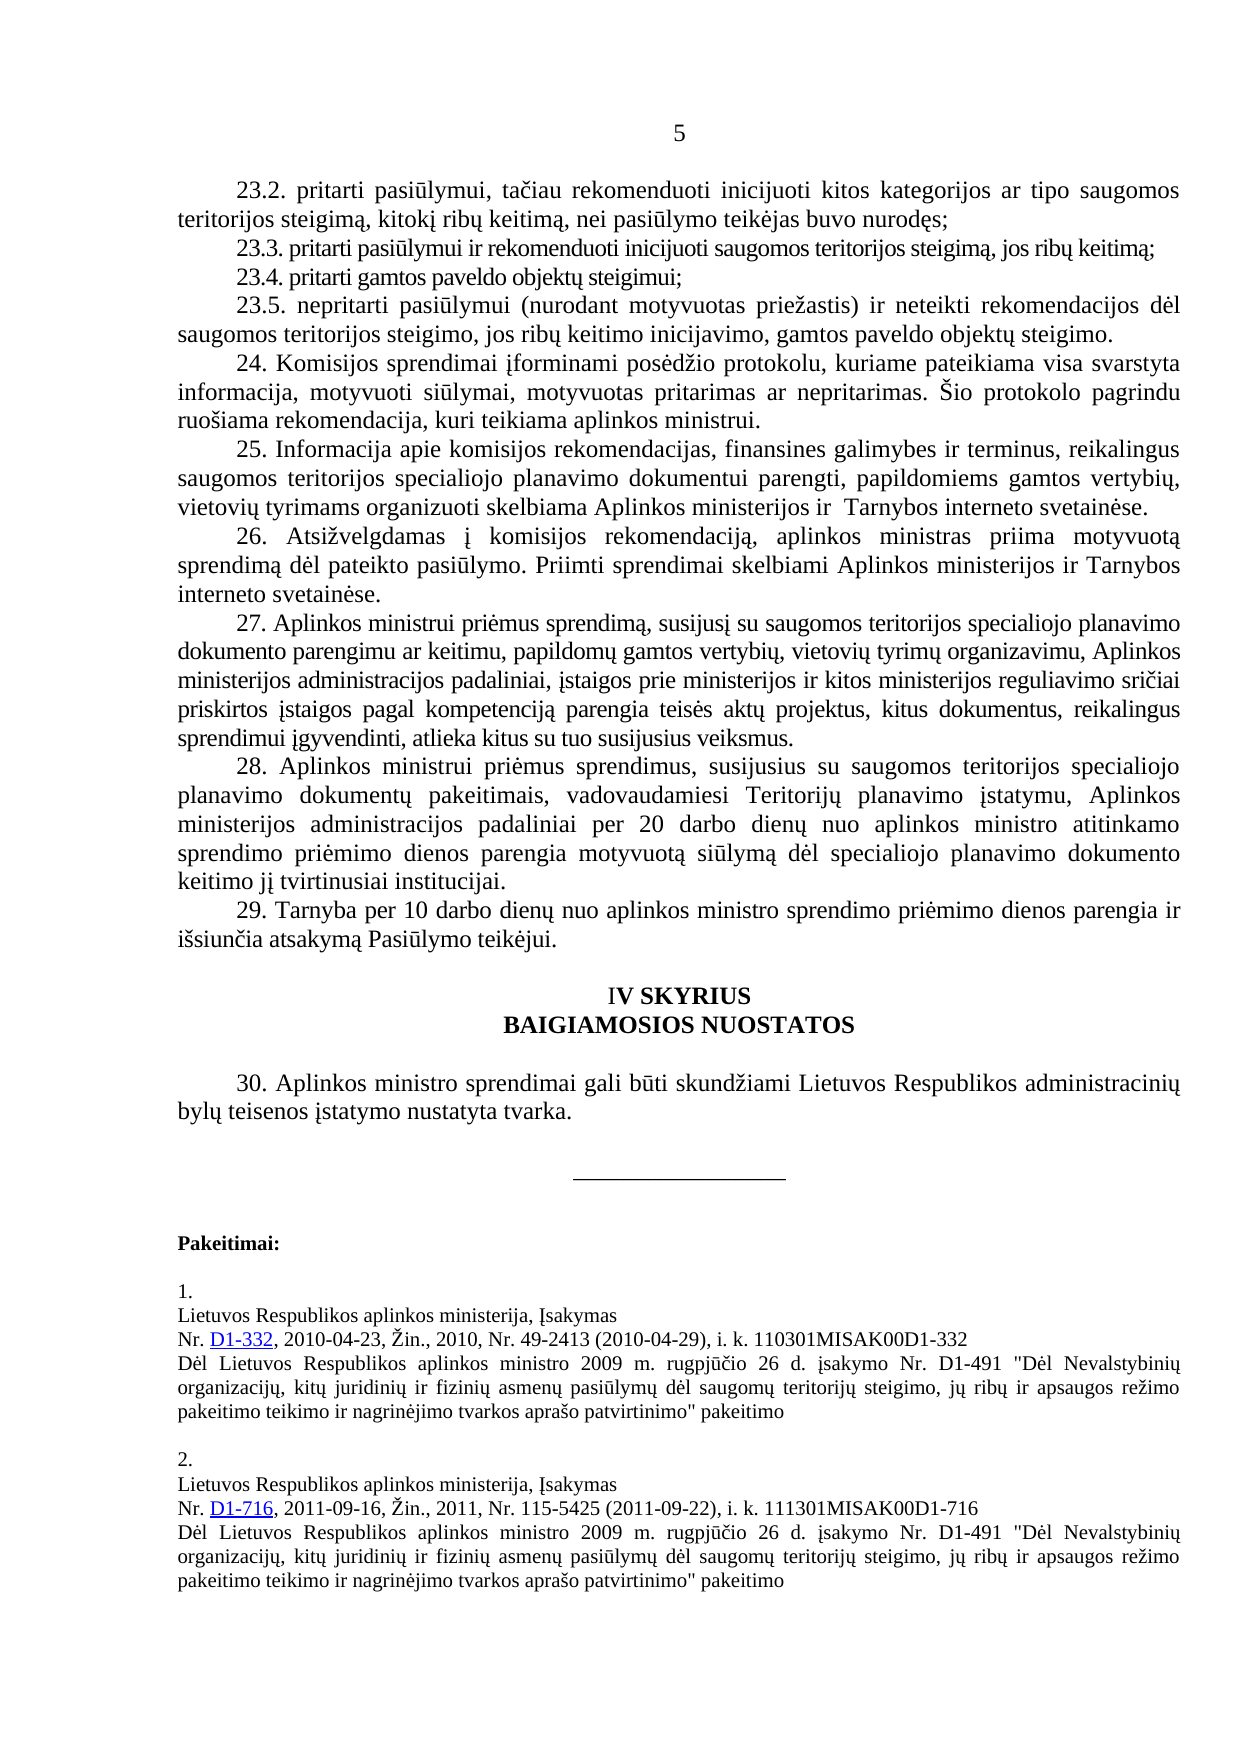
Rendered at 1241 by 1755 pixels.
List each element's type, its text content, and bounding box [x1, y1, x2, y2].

text Pakeitimai: [177, 1231, 1181, 1255]
text Lietuvos Respublikos aplinkos ministerija, Įsakymas [177, 1303, 1181, 1327]
text 27. Aplinkos ministrui priėmus sprendimą, susijusį su saugomos teritorijos specialiojo planavimo dokumento parengimu ar keitimu, papildomų gamtos vertybių, vietovių tyrimų organizavimu, Aplinkos ministerijos administracijos padaliniai, įstaigos prie ministerijos ir kitos ministerijos reguliavimo sričiai priskirtos įstaigos pagal kompetenciją parengia teisės aktų projektus, kitus dokumentus, reikalingus sprendimui įgyvendinti, atlieka kitus su tuo susijusius veiksmus. [177, 608, 1181, 751]
text 30. Aplinkos ministro sprendimai gali būti skundžiami Lietuvos Respublikos administracinių bylų teisenos įstatymo nustatyta tvarka. [177, 1068, 1181, 1125]
text 1. [177, 1279, 1181, 1303]
text 23.2. pritarti pasiūlymui, tačiau rekomenduoti inicijuoti kitos kategorijos ar tipo saugomos teritorijos steigimą, kitokį ribų keitimą, nei pasiūlymo teikėjas buvo nurodęs; [177, 176, 1181, 233]
text _________________ [177, 1154, 1181, 1183]
text 23.5. nepritarti pasiūlymui (nurodant motyvuotas priežastis) ir neteikti rekomendacijos dėl saugomos teritorijos steigimo, jos ribų keitimo inicijavimo, gamtos paveldo objektų steigimo. [177, 291, 1181, 348]
text 29. Tarnyba per 10 darbo dienų nuo aplinkos ministro sprendimo priėmimo dienos parengia ir išsiunčia atsakymą Pasiūlymo teikėjui. [177, 895, 1181, 953]
text 23.3. pritarti pasiūlymui ir rekomenduoti inicijuoti saugomos teritorijos steigimą, jos ribų keitimą; [177, 233, 1181, 262]
text Nr. D1-332, 2010-04-23, Žin., 2010, Nr. 49-2413 (2010-04-29), i. k. 110301MISAK00D1-332 [177, 1327, 1181, 1351]
text 25. Informacija apie komisijos rekomendacijas, finansines galimybes ir terminus, reikalingus saugomos teritorijos specialiojo planavimo dokumentui parengti, papildomiems gamtos vertybių, vietovių tyrimams organizuoti skelbiama Aplinkos ministerijos ir Tarnybos interneto svetainėse. [177, 434, 1181, 521]
text Nr. D1-716, 2011-09-16, Žin., 2011, Nr. 115-5425 (2011-09-22), i. k. 111301MISAK00D1-716 [177, 1496, 1181, 1519]
text 24. Komisijos sprendimai įforminami posėdžio protokolu, kuriame pateikiama visa svarstyta informacija, motyvuoti siūlymai, motyvuotas pritarimas ar nepritarimas. Šio protokolo pagrindu ruošiama rekomendacija, kuri teikiama aplinkos ministrui. [177, 348, 1181, 434]
text 23.4. pritarti gamtos paveldo objektų steigimui; [177, 262, 1181, 291]
text Dėl Lietuvos Respublikos aplinkos ministro 2009 m. rugpjūčio 26 d. įsakymo Nr. D1-491 "Dėl Nevalstybinių organizacijų, kitų juridinių ir fizinių asmenų pasiūlymų dėl saugomų teritorijų steigimo, jų ribų ir apsaugos režimo pakeitimo teikimo ir nagrinėjimo tvarkos aprašo patvirtinimo" pakeitimo [177, 1351, 1181, 1423]
text 26. Atsižvelgdamas į komisijos rekomendaciją, aplinkos ministras priima motyvuotą sprendimą dėl pateikto pasiūlymo. Priimti sprendimai skelbiami Aplinkos ministerijos ir Tarnybos interneto svetainėse. [177, 521, 1181, 608]
text 28. Aplinkos ministrui priėmus sprendimus, susijusius su saugomos teritorijos specialiojo planavimo dokumentų pakeitimais, vadovaudamiesi Teritorijų planavimo įstatymu, Aplinkos ministerijos administracijos padaliniai per 20 darbo dienų nuo aplinkos ministro atitinkamo sprendimo priėmimo dienos parengia motyvuotą siūlymą dėl specialiojo planavimo dokumento keitimo jį tvirtinusiai institucijai. [177, 751, 1181, 895]
text BAIGIAMOSIOS NUOSTATOS [177, 1010, 1181, 1039]
text 2. [177, 1447, 1181, 1471]
text IV SKYRIUS [177, 981, 1181, 1010]
text Dėl Lietuvos Respublikos aplinkos ministro 2009 m. rugpjūčio 26 d. įsakymo Nr. D1-491 "Dėl Nevalstybinių organizacijų, kitų juridinių ir fizinių asmenų pasiūlymų dėl saugomų teritorijų steigimo, jų ribų ir apsaugos režimo pakeitimo teikimo ir nagrinėjimo tvarkos aprašo patvirtinimo" pakeitimo [177, 1519, 1181, 1592]
text Lietuvos Respublikos aplinkos ministerija, Įsakymas [177, 1471, 1181, 1496]
